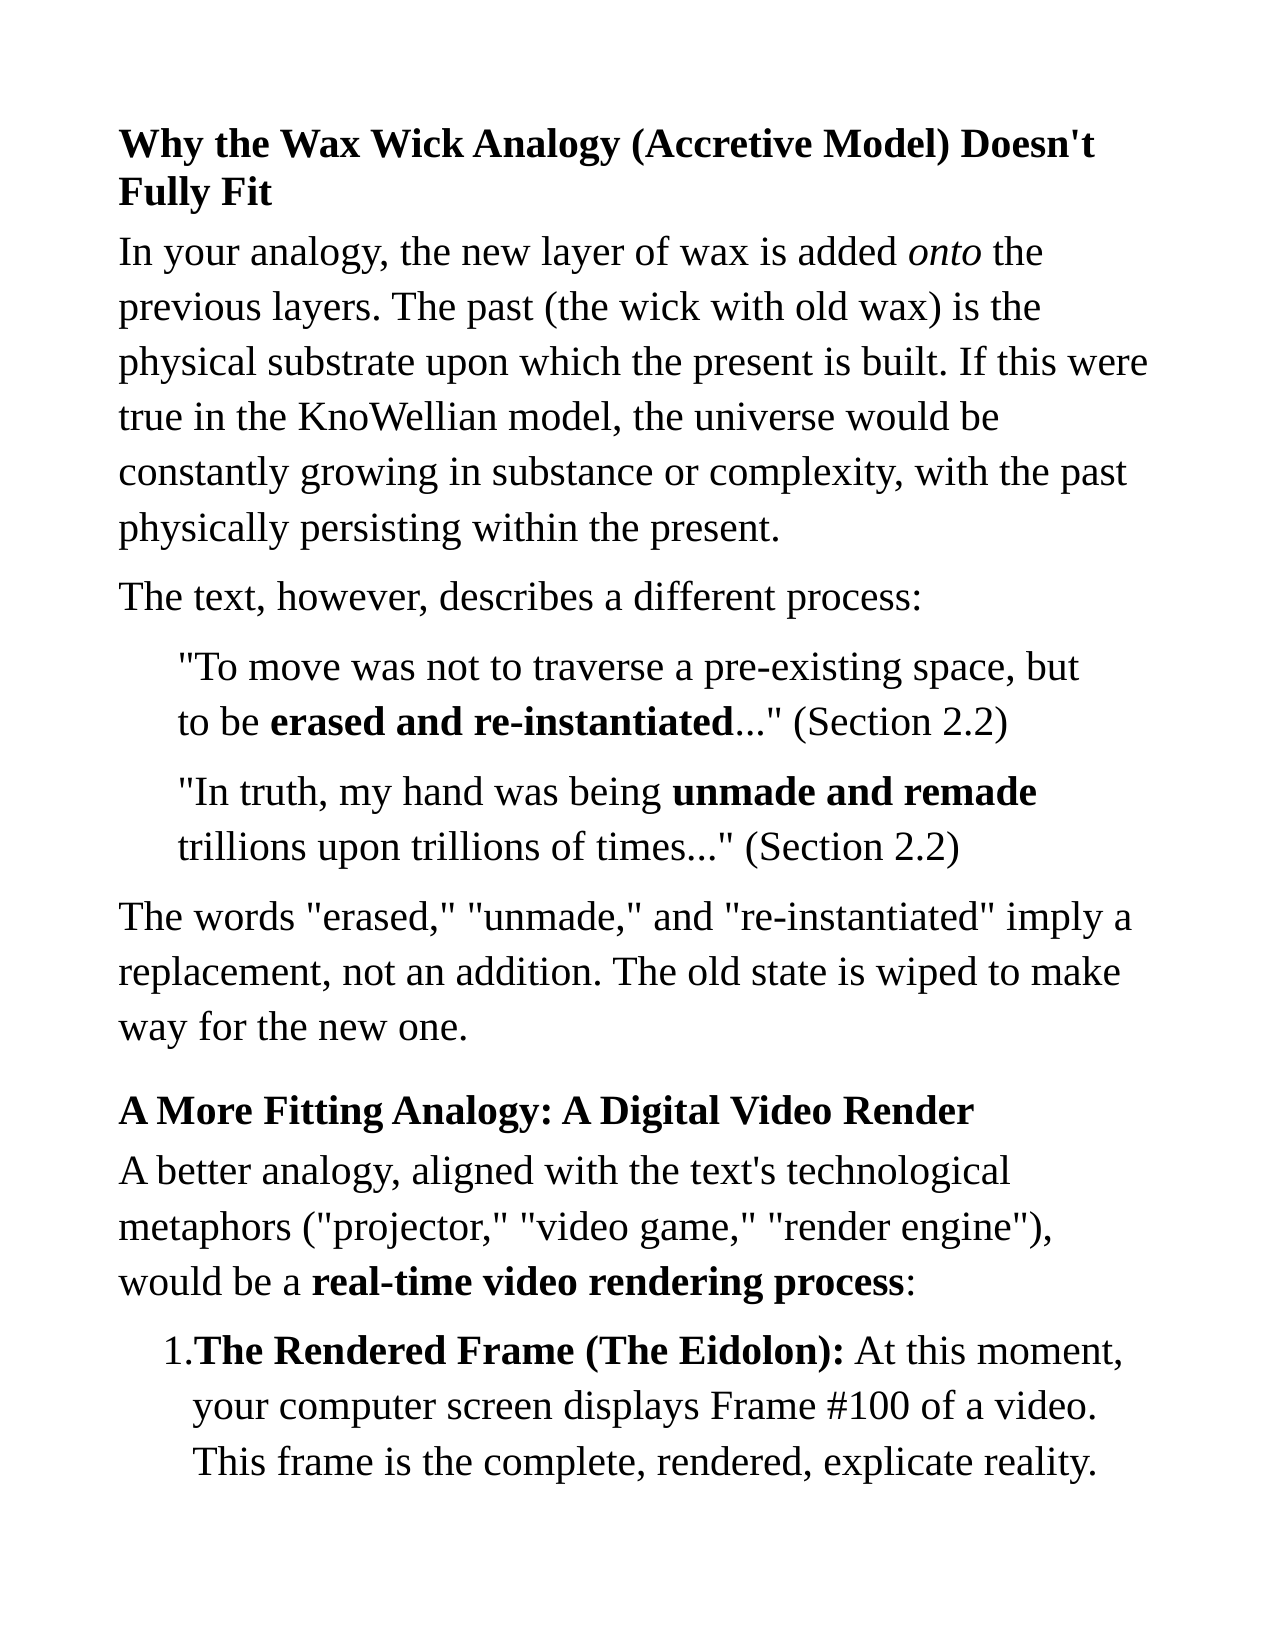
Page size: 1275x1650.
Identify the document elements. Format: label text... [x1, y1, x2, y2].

text The words "erased," "unmade," and "re-instantiated" imply a replacement, not an addition. The old state is wiped to make way for the new one. [118, 891, 1157, 1049]
text A better analogy, aligned with the text's technological metaphors ("projector," "video game," "render engine"), would be a real-time video rendering process: [118, 1146, 1157, 1304]
subtitle A More Fitting Analogy: A Digital Video Render [118, 1085, 1157, 1133]
text In your analogy, the new layer of wax is added onto the previous layers. The past (the wick with old wax) is the physical substrate upon which the present is built. If this were true in the KnoWellian model, the universe would be constantly growing in substance or complexity, with the past physically persisting within the present. [118, 226, 1157, 550]
text "In truth, my hand was being unmade and remade trillions upon trillions of times..." (Section 2.2) [177, 766, 1098, 869]
text "To move was not to traverse a pre-existing space, but to be erased and re-instantiated..." (Section 2.2) [177, 641, 1098, 744]
list The Rendered Frame (The Eidolon): At this moment, your computer screen displays Frame #100 of a video. This frame is the complete, rendered, explicate reality. [162, 1326, 1157, 1484]
text The text, however, describes a different process: [118, 572, 1157, 619]
subtitle Why the Wax Wick Analogy (Accretive Model) Doesn't Fully Fit [118, 118, 1157, 214]
